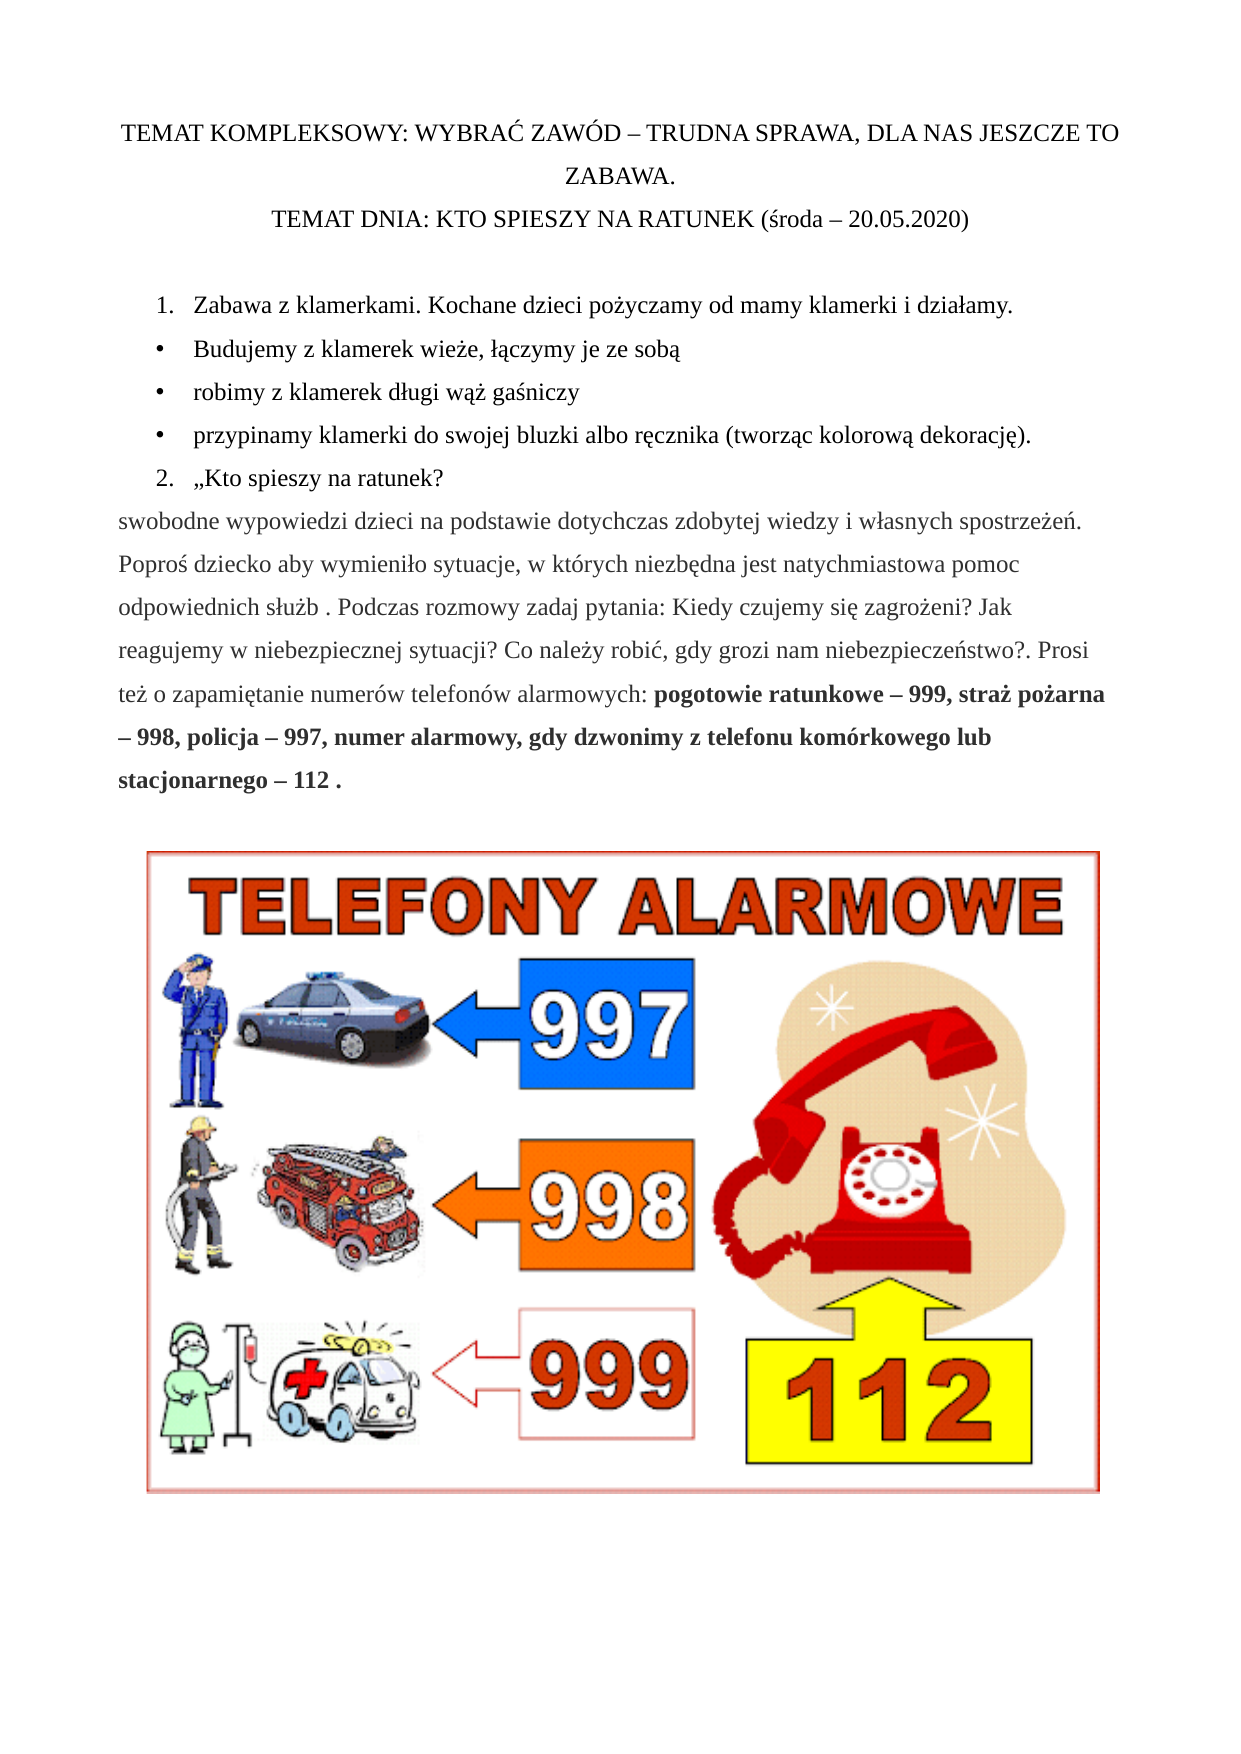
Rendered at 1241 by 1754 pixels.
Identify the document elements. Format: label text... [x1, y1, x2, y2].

list Budujemy z klamerek wieże, łączymy je ze sobą [156, 334, 1122, 362]
text TEMAT KOMPLEKSOWY: WYBRAĆ ZAWÓD – TRUDNA SPRAWA, DLA NAS JESZCZE TO ZABAWA. [118, 118, 1122, 190]
list Zabawa z klamerkami. Kochane dzieci pożyczamy od mamy klamerki i działamy. [156, 291, 1122, 319]
text swobodne wypowiedzi dzieci na podstawie dotychczas zdobytej wiedzy i własnych spostrzeżeń. Poproś dziecko aby wymieniło sytuacje, w których niezbędna jest natychmiastowa pomoc odpowiednich służb . Podczas rozmowy zadaj pytania: Kiedy czujemy się zagrożeni? Jak reagujemy w niebezpiecznej sytuacji? Co należy robić, gdy grozi nam niebezpieczeństwo?. Prosi też o zapamiętanie numerów telefonów alarmowych: pogotowie ratunkowe – 999, straż pożarna – 998, policja – 997, numer alarmowy, gdy dzwonimy z telefonu komórkowego lub stacjonarnego – 112 . [118, 506, 1122, 794]
list przypinamy klamerki do swojej bluzki albo ręcznika (tworząc kolorową dekorację). [156, 420, 1122, 449]
text TEMAT DNIA: KTO SPIESZY NA RATUNEK (środa – 20.05.2020) [118, 204, 1122, 233]
list robimy z klamerek długi wąż gaśniczy [156, 377, 1122, 406]
list „Kto spieszy na ratunek? [156, 463, 1122, 492]
